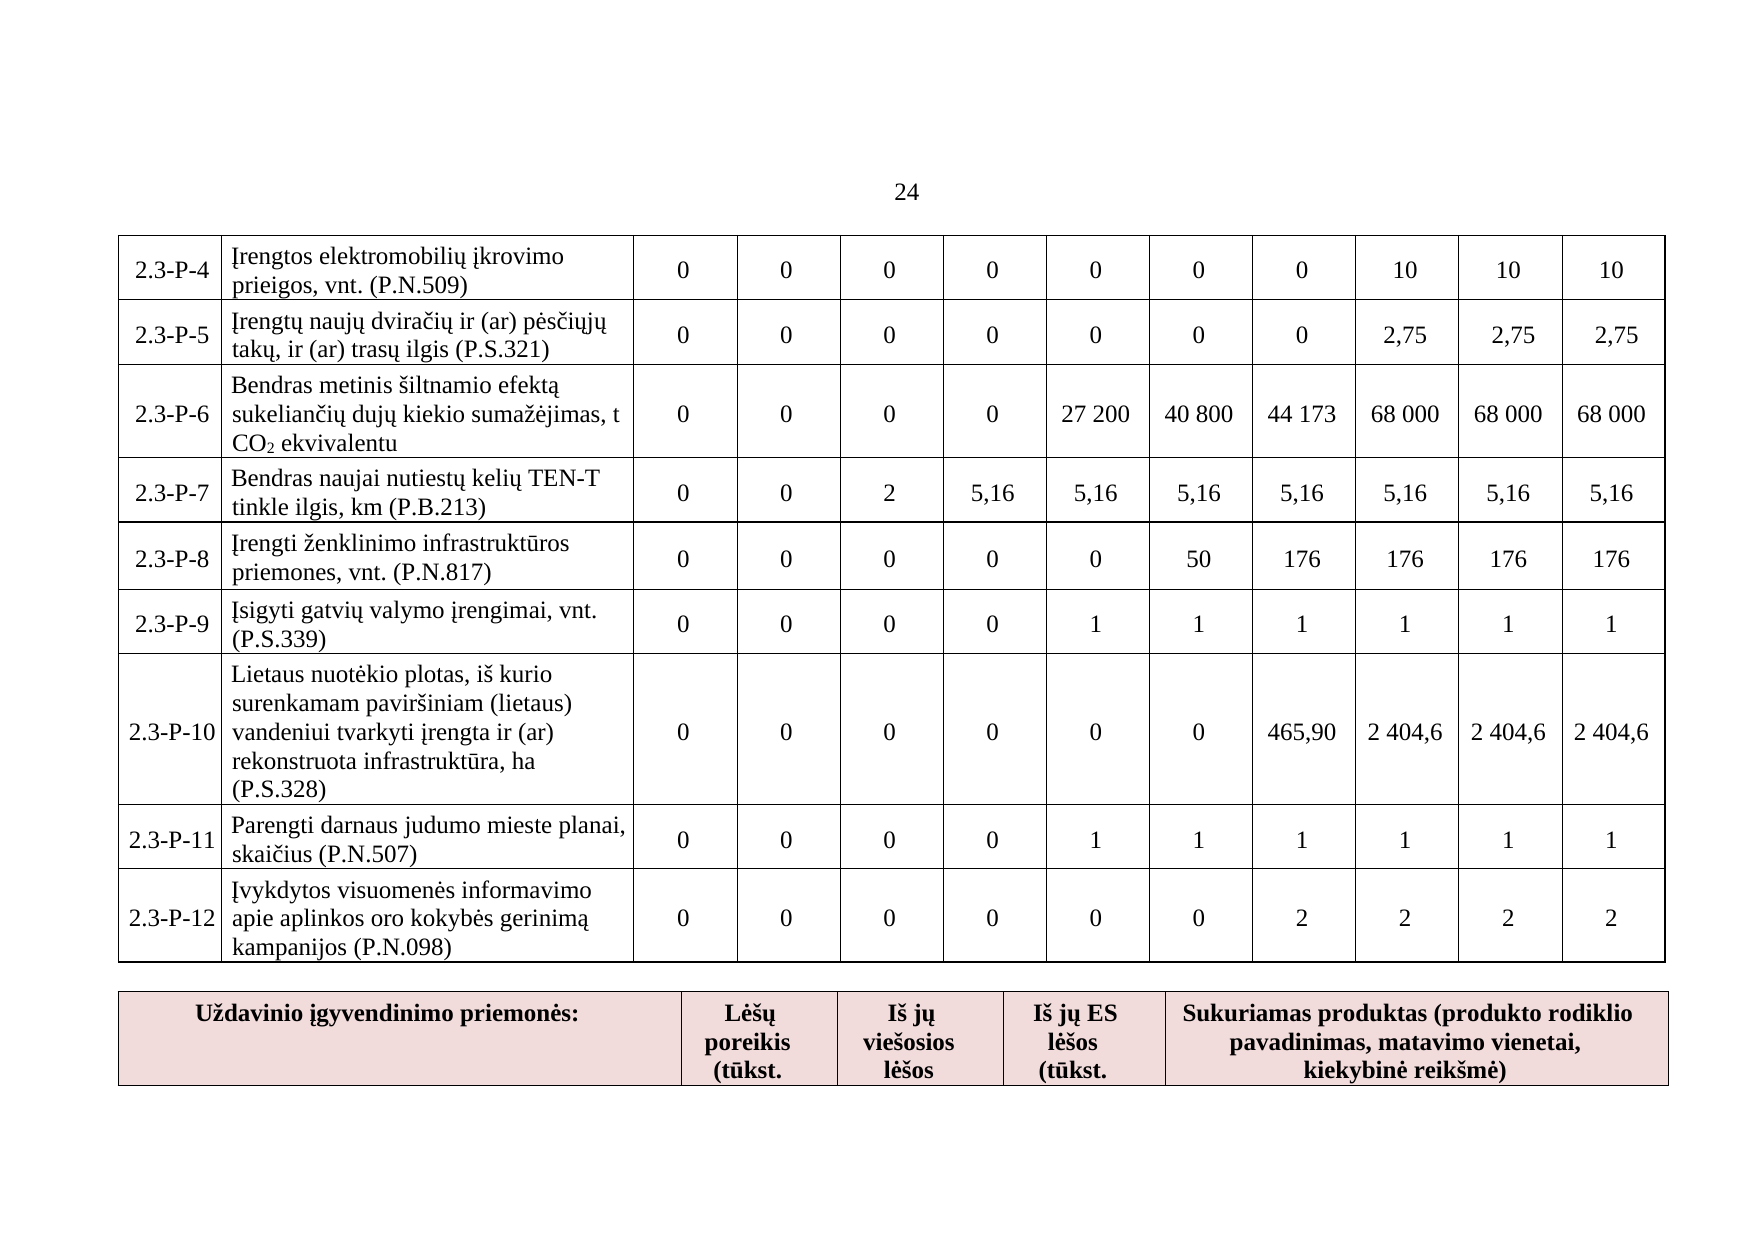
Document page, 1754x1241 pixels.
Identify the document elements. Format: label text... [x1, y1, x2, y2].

table_header Lėšų poreikis (tūkst. [682, 992, 837, 1085]
table_cell 68 000 [1459, 365, 1562, 457]
table_cell 2.3-P-8 [119, 523, 221, 588]
table_cell 0 [1047, 523, 1149, 588]
table_cell 0 [634, 365, 737, 457]
table_cell 0 [738, 236, 840, 299]
table_cell 0 [634, 869, 737, 961]
table_cell Parengti darnaus judumo mieste planai, skaičius (P.N.507) [222, 805, 633, 868]
table_cell 10 [1356, 236, 1458, 299]
table_cell 2,75 [1563, 300, 1664, 364]
table_cell 0 [841, 236, 943, 299]
table_header Iš jų ES lėšos (tūkst. [1004, 992, 1165, 1085]
table_cell 1 [1459, 805, 1562, 868]
table_cell 0 [634, 458, 737, 521]
table_cell Įrengtų naujų dviračių ir (ar) pėsčiųjų takų, ir (ar) trasų ilgis (P.S.321) [222, 300, 633, 364]
table_cell 2,75 [1356, 300, 1458, 364]
table_cell 0 [634, 654, 737, 804]
table_cell Bendras metinis šiltnamio efektą sukeliančių dujų kiekio sumažėjimas, t CO2 ekvivalentu [222, 365, 633, 457]
table_cell 2.3-P-4 [119, 236, 221, 299]
table_cell 68 000 [1563, 365, 1664, 457]
table_cell 1 [1150, 590, 1252, 653]
table_cell 0 [634, 300, 737, 364]
table_cell 0 [944, 654, 1046, 804]
table_cell 0 [944, 300, 1046, 364]
table_cell 10 [1563, 236, 1664, 299]
table_cell 1 [1356, 805, 1458, 868]
table_cell 2.3-P-11 [119, 805, 221, 868]
table_cell 0 [841, 869, 943, 961]
table_cell 1 [1356, 590, 1458, 653]
table_cell 5,16 [944, 458, 1046, 521]
table_cell 0 [634, 590, 737, 653]
table_cell 2,75 [1459, 300, 1562, 364]
table_cell Įrengtos elektromobilių įkrovimo prieigos, vnt. (P.N.509) [222, 236, 633, 299]
table_cell 0 [944, 805, 1046, 868]
table_cell 0 [1047, 300, 1149, 364]
table_cell 0 [1047, 869, 1149, 961]
table_cell 0 [944, 590, 1046, 653]
table_cell 2.3-P-7 [119, 458, 221, 521]
table_cell 0 [738, 590, 840, 653]
table_cell Įrengti ženklinimo infrastruktūros priemones, vnt. (P.N.817) [222, 523, 633, 588]
table_cell 2.3-P-6 [119, 365, 221, 457]
table_cell 176 [1563, 523, 1664, 588]
table_cell Įsigyti gatvių valymo įrengimai, vnt. (P.S.339) [222, 590, 633, 653]
table_cell 0 [1150, 300, 1252, 364]
table_cell 0 [1150, 236, 1252, 299]
table_cell 0 [738, 523, 840, 588]
table_cell 2 [841, 458, 943, 521]
table_cell 2 404,6 [1563, 654, 1664, 804]
table_cell 5,16 [1150, 458, 1252, 521]
table_cell 1 [1150, 805, 1252, 868]
table_cell 2.3-P-10 [119, 654, 221, 804]
table_cell 5,16 [1459, 458, 1562, 521]
table_cell 0 [1150, 869, 1252, 961]
table_cell Bendras naujai nutiestų kelių TEN-T tinkle ilgis, km (P.B.213) [222, 458, 633, 521]
table_cell 0 [944, 869, 1046, 961]
table_cell Lietaus nuotėkio plotas, iš kurio surenkamam paviršiniam (lietaus) vandeniui tvarkyti įrengta ir (ar) rekonstruota infrastruktūra, ha (P.S.328) [222, 654, 633, 804]
table_cell 1 [1563, 805, 1664, 868]
table_cell 0 [738, 365, 840, 457]
table_cell 5,16 [1253, 458, 1355, 521]
table_cell 2.3-P-12 [119, 869, 221, 961]
table_cell 0 [944, 365, 1046, 457]
table_cell 1 [1047, 805, 1149, 868]
table_cell 2 [1253, 869, 1355, 961]
table_cell 0 [738, 458, 840, 521]
table_cell 2 [1356, 869, 1458, 961]
table_cell 0 [634, 805, 737, 868]
table_cell 5,16 [1356, 458, 1458, 521]
table_cell 2 [1459, 869, 1562, 961]
table_cell 0 [738, 869, 840, 961]
table_cell 1 [1253, 590, 1355, 653]
table_cell 5,16 [1563, 458, 1664, 521]
table_cell 40 800 [1150, 365, 1252, 457]
table_cell 0 [944, 236, 1046, 299]
table_cell 176 [1253, 523, 1355, 588]
table_cell 0 [738, 300, 840, 364]
table_cell 0 [634, 236, 737, 299]
table_cell 0 [841, 365, 943, 457]
table_cell 0 [1047, 236, 1149, 299]
table_cell 27 200 [1047, 365, 1149, 457]
table_cell 68 000 [1356, 365, 1458, 457]
table_header Sukuriamas produktas (produkto rodiklio pavadinimas, matavimo vienetai, kiekybinė reikšmė) [1166, 992, 1668, 1085]
table_cell 0 [841, 805, 943, 868]
table_cell 0 [841, 590, 943, 653]
table_cell 1 [1047, 590, 1149, 653]
table_cell 0 [1150, 654, 1252, 804]
table_cell 0 [841, 654, 943, 804]
table_cell 0 [1253, 300, 1355, 364]
table_cell Įvykdytos visuomenės informavimo apie aplinkos oro kokybės gerinimą kampanijos (P.N.098) [222, 869, 633, 961]
table_header Iš jų viešosios lėšos [838, 992, 1003, 1085]
table_cell 0 [841, 300, 943, 364]
table_cell 5,16 [1047, 458, 1149, 521]
table_cell 2 [1563, 869, 1664, 961]
table_cell 0 [1047, 654, 1149, 804]
table_cell 2.3-P-9 [119, 590, 221, 653]
table_cell 0 [738, 805, 840, 868]
table_cell 0 [1253, 236, 1355, 299]
table_cell 0 [841, 523, 943, 588]
table_cell 176 [1459, 523, 1562, 588]
table_cell 50 [1150, 523, 1252, 588]
table_cell 10 [1459, 236, 1562, 299]
table_cell 176 [1356, 523, 1458, 588]
table_cell 0 [634, 523, 737, 588]
table_cell 1 [1563, 590, 1664, 653]
table_cell 0 [738, 654, 840, 804]
table_cell 465,90 [1253, 654, 1355, 804]
table_cell 2 404,6 [1356, 654, 1458, 804]
table_cell 0 [944, 523, 1046, 588]
table_cell 1 [1459, 590, 1562, 653]
table_header Uždavinio įgyvendinimo priemonės: [119, 992, 681, 1085]
table_cell 44 173 [1253, 365, 1355, 457]
table_cell 2.3-P-5 [119, 300, 221, 364]
table_cell 2 404,6 [1459, 654, 1562, 804]
table_cell 1 [1253, 805, 1355, 868]
